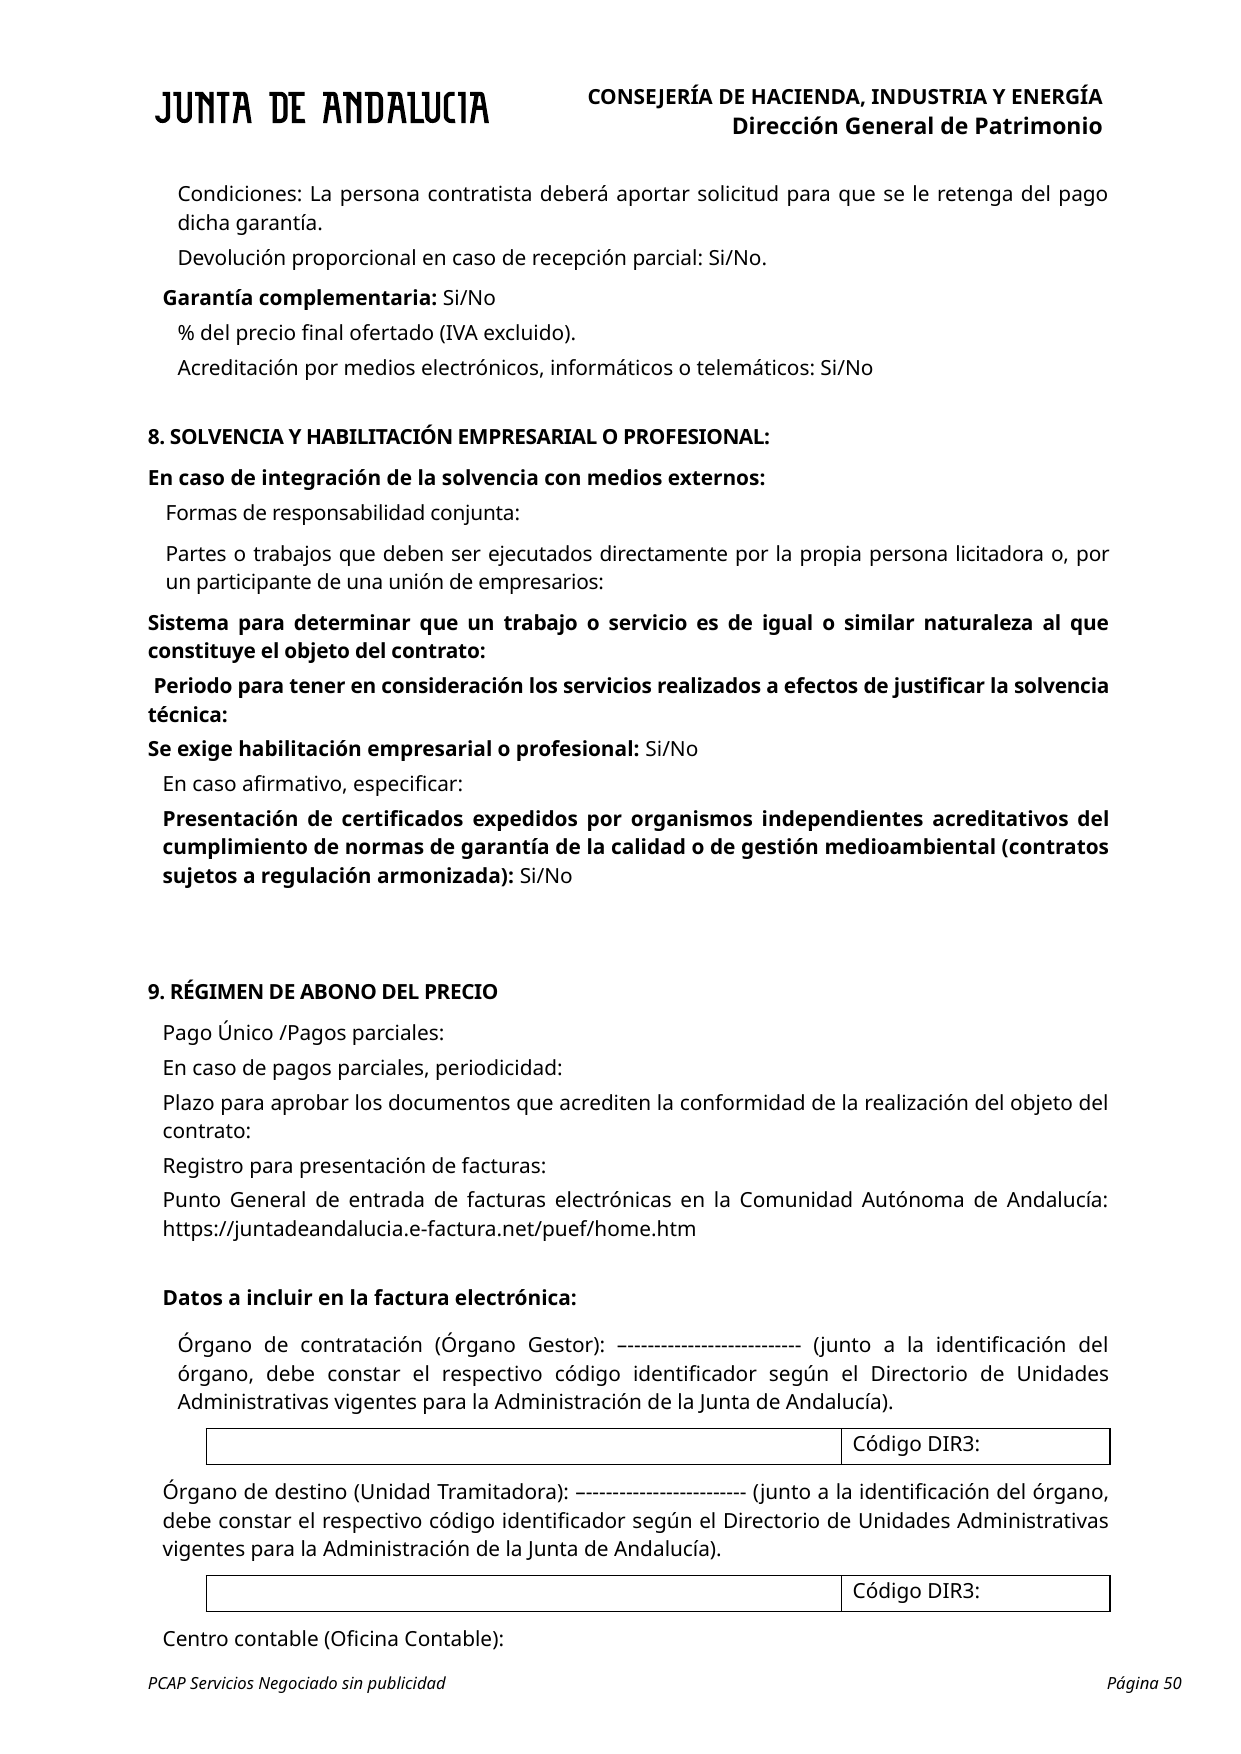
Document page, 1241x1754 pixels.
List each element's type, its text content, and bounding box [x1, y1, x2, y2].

text Órgano de destino (Unidad Tramitadora): –------------------------ (junto a la identificación del órgano, debe constar el respectivo código identificador según el Directorio de Unidades Administrativas vigentes para la Administración de la Junta de Andalucía). [162, 1477, 1110, 1563]
text Sistema para determinar que un trabajo o servicio es de igual o similar naturaleza al que constituye el objeto del contrato: [148, 608, 1110, 665]
text Pago Único /Pagos parciales: [162, 1018, 1110, 1047]
text Plazo para aprobar los documentos que acrediten la conformidad de la realización del objeto del contrato: [162, 1088, 1110, 1144]
text Acreditación por medios electrónicos, informáticos o telemáticos: Si/No [177, 353, 1110, 381]
table_header Código DIR3: [842, 1576, 1109, 1611]
text Punto General de entrada de facturas electrónicas en la Comunidad Autónoma de Andalucía: https://juntadeandalucia.e-factura.net/puef/home.htm [162, 1185, 1110, 1242]
text Garantía complementaria: Si/No [162, 283, 1110, 312]
text Centro contable (Oficina Contable): [162, 1624, 1110, 1653]
text Partes o trabajos que deben ser ejecutados directamente por la propia persona licitadora o, por un participante de una unión de empresarios: [165, 539, 1110, 596]
table_header Código DIR3: [842, 1429, 1109, 1464]
text Datos a incluir en la factura electrónica: [162, 1283, 1110, 1312]
text En caso de integración de la solvencia con medios externos: [148, 463, 1110, 492]
text Se exige habilitación empresarial o profesional: Si/No [148, 734, 1110, 763]
text Devolución proporcional en caso de recepción parcial: Si/No. [177, 243, 1110, 271]
text Registro para presentación de facturas: [162, 1151, 1110, 1179]
text Presentación de certificados expedidos por organismos independientes acreditativos del cumplimiento de normas de garantía de la calidad o de gestión medioambiental (contratos sujetos a regulación armonizada): Si/No [162, 804, 1110, 889]
text 9. RÉGIMEN DE ABONO DEL PRECIO [148, 977, 1110, 1006]
table_header [207, 1576, 841, 1611]
table_header [207, 1429, 841, 1464]
text En caso de pagos parciales, periodicidad: [162, 1053, 1110, 1081]
text 8. SOLVENCIA Y HABILITACIÓN EMPRESARIAL O PROFESIONAL: [148, 422, 1110, 451]
text En caso afirmativo, especificar: [162, 769, 1110, 798]
text Periodo para tener en consideración los servicios realizados a efectos de justificar la solvencia técnica: [148, 671, 1110, 728]
text Órgano de contratación (Órgano Gestor): –-------------------------- (junto a la identificación del órgano, debe constar el respectivo código identificador según el Directorio de Unidades Administrativas vigentes para la Administración de la Junta de Andalucía). [177, 1330, 1110, 1416]
text % del precio final ofertado (IVA excluido). [177, 318, 1110, 347]
text Condiciones: La persona contratista deberá aportar solicitud para que se le retenga del pago dicha garantía. [177, 179, 1110, 236]
text Formas de responsabilidad conjunta: [165, 498, 1110, 526]
